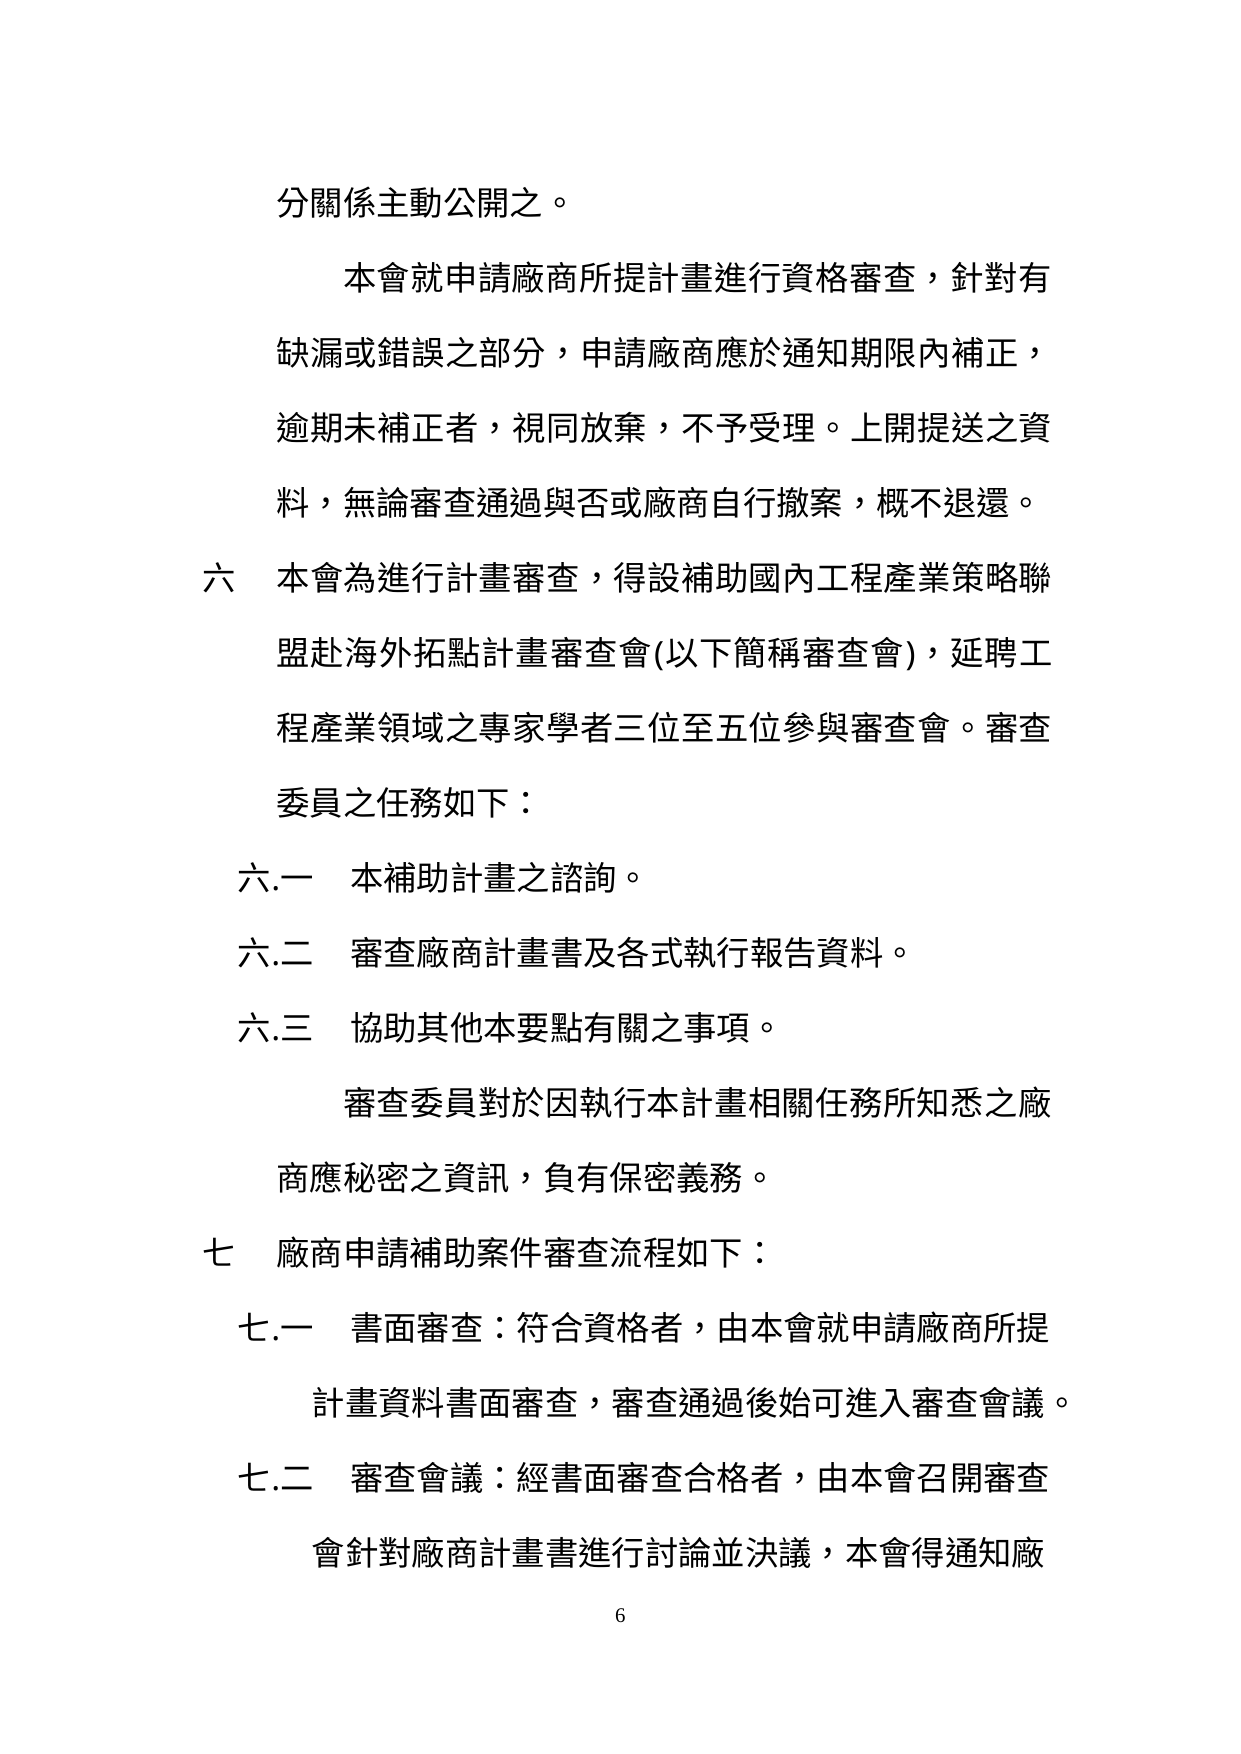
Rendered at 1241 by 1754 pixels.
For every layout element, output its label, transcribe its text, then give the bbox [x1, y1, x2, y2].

list 審查廠商計畫書及各式執行報告資料。 [238, 914, 1053, 989]
text 審查委員對於因執行本計畫相關任務所知悉之廠商應秘密之資訊，負有保密義務。 [276, 1064, 1053, 1214]
list 本會為進行計畫審查，得設補助國內工程產業策略聯盟赴海外拓點計畫審查會(以下簡稱審查會)，延聘工程產業領域之專家學者三位至五位參與審查會。審查委員之任務如下： [202, 539, 1053, 839]
list 本補助計畫之諮詢。 [238, 839, 1053, 914]
list 審查會議：經書面審查合格者，由本會召開審查會針對廠商計畫書進行討論並決議，本會得通知廠 [238, 1439, 1053, 1589]
list 書面審查：符合資格者，由本會就申請廠商所提計畫資料書面審查，審查通過後始可進入審查會議。 [238, 1289, 1053, 1439]
list 協助其他本要點有關之事項。 [238, 989, 1053, 1064]
text 本會就申請廠商所提計畫進行資格審查，針對有缺漏或錯誤之部分，申請廠商應於通知期限內補正，逾期未補正者，視同放棄，不予受理。上開提送之資料，無論審查通過與否或廠商自行撤案，概不退還。 [276, 239, 1053, 539]
text 分關係主動公開之。 [276, 164, 1053, 239]
list 廠商申請補助案件審查流程如下： [202, 1214, 1053, 1289]
